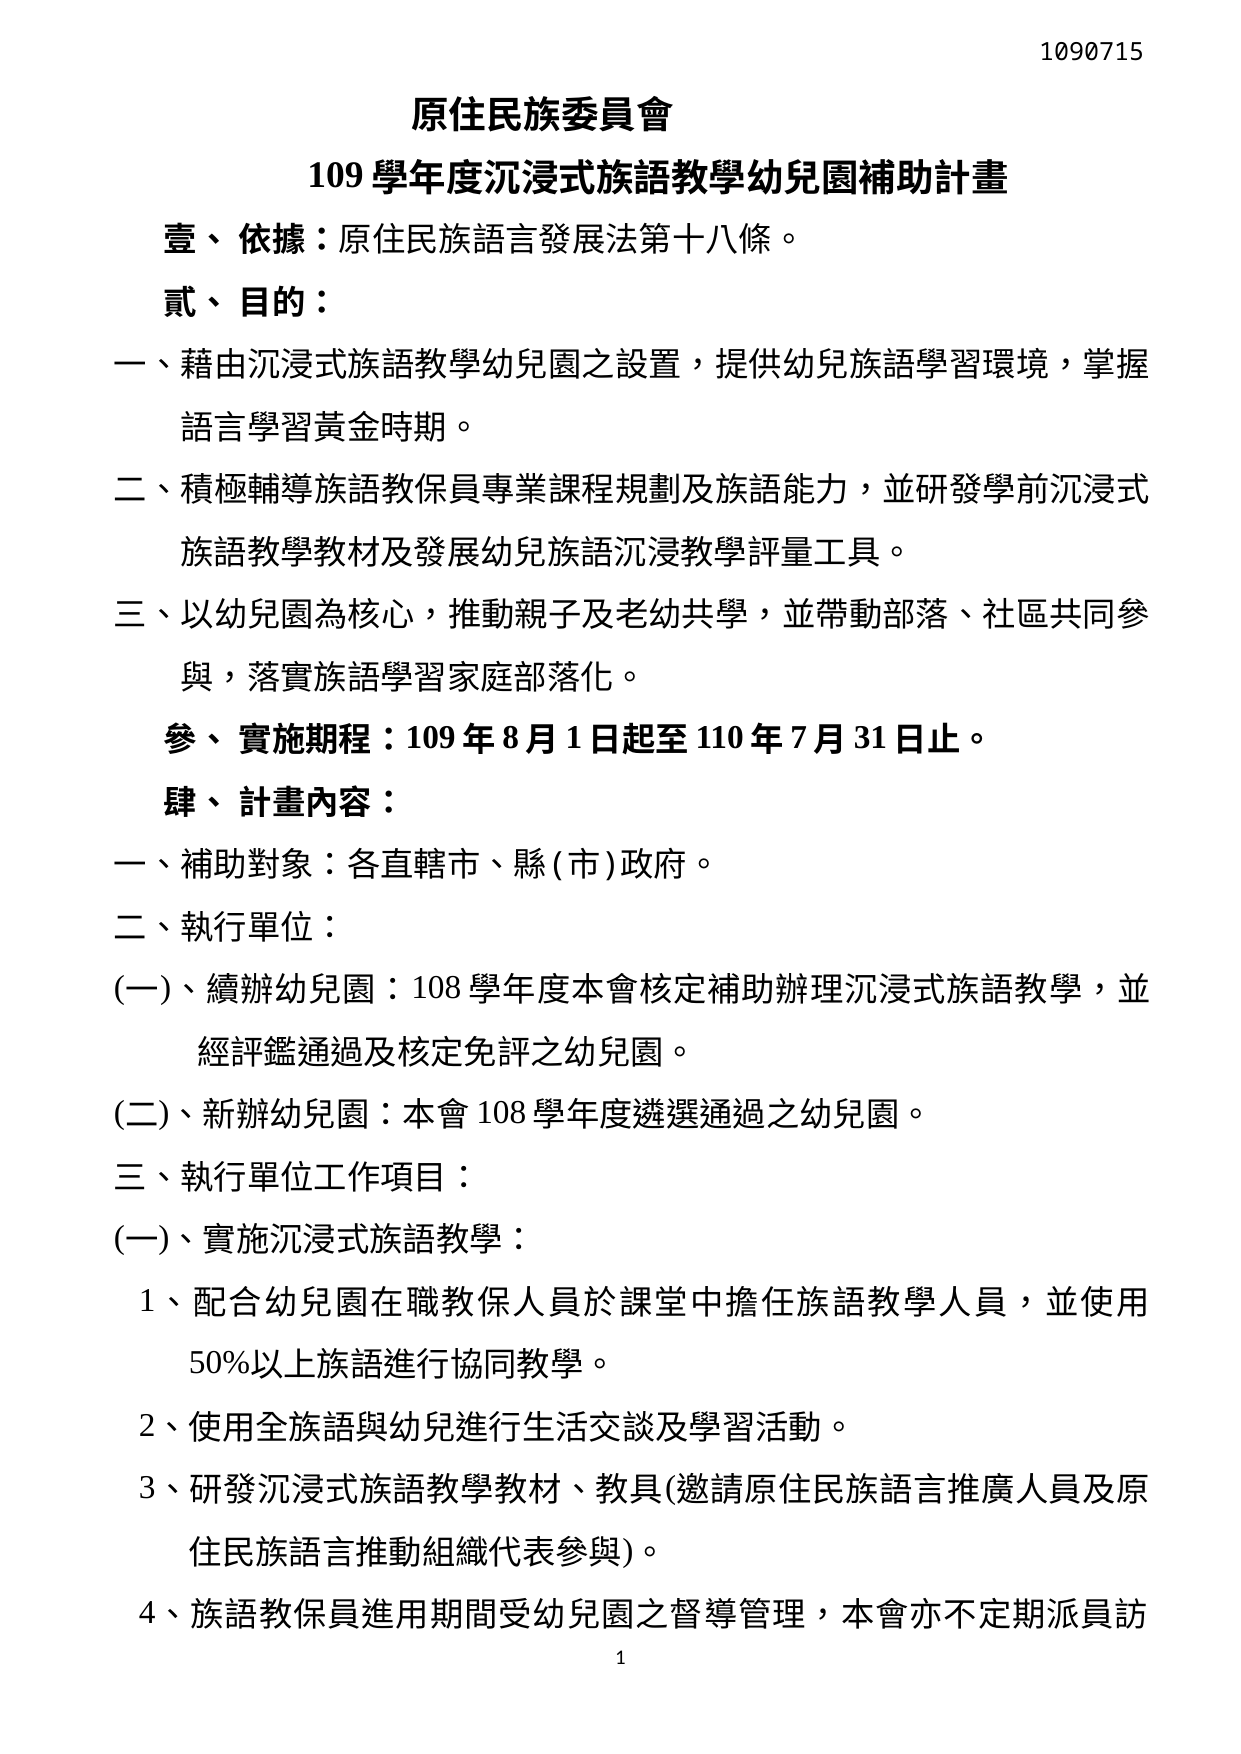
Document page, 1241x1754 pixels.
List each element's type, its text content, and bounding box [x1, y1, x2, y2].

text 1、配合幼兒園在職教保人員於課堂中擔任族語教學人員，並使用50%以上族語進行協同教學。 [139, 1258, 1152, 1383]
list 實施期程：109年8月1日起至110年7月31日止。 [164, 695, 1152, 758]
text 一、補助對象：各直轄市、縣(市)政府。 [114, 820, 1152, 883]
text (一)、實施沉浸式族語教學： [114, 1195, 1152, 1258]
list 依據：原住民族語言發展法第十八條。 [164, 195, 1152, 258]
text 原住民族委員會 [89, 27, 1170, 133]
text 2、使用全族語與幼兒進行生活交談及學習活動。 [139, 1383, 1152, 1445]
text 二、執行單位： [114, 883, 1152, 945]
text 二、積極輔導族語教保員專業課程規劃及族語能力，並研發學前沉浸式族語教學教材及發展幼兒族語沉浸教學評量工具。 [114, 445, 1152, 570]
text (二)、新辦幼兒園：本會108學年度遴選通過之幼兒園。 [114, 1070, 1152, 1133]
text 109學年度沉浸式族語教學幼兒園補助計畫 [89, 133, 1152, 195]
list 計畫內容： [164, 758, 1152, 820]
text 3、研發沉浸式族語教學教材、教具(邀請原住民族語言推廣人員及原住民族語言推動組織代表參與)。 [139, 1445, 1152, 1570]
text 三、執行單位工作項目： [114, 1133, 1152, 1195]
text 一、藉由沉浸式族語教學幼兒園之設置，提供幼兒族語學習環境，掌握語言學習黃金時期。 [114, 320, 1152, 445]
text 1090715製 [1039, 34, 1155, 72]
text 4、族語教保員進用期間受幼兒園之督導管理，本會亦不定期派員訪 [139, 1570, 1152, 1633]
text 三、以幼兒園為核心，推動親子及老幼共學，並帶動部落、社區共同參與，落實族語學習家庭部落化。 [114, 570, 1152, 695]
list 目的： [164, 258, 1152, 320]
text (一)、續辦幼兒園：108學年度本會核定補助辦理沉浸式族語教學，並經評鑑通過及核定免評之幼兒園。 [114, 945, 1152, 1070]
